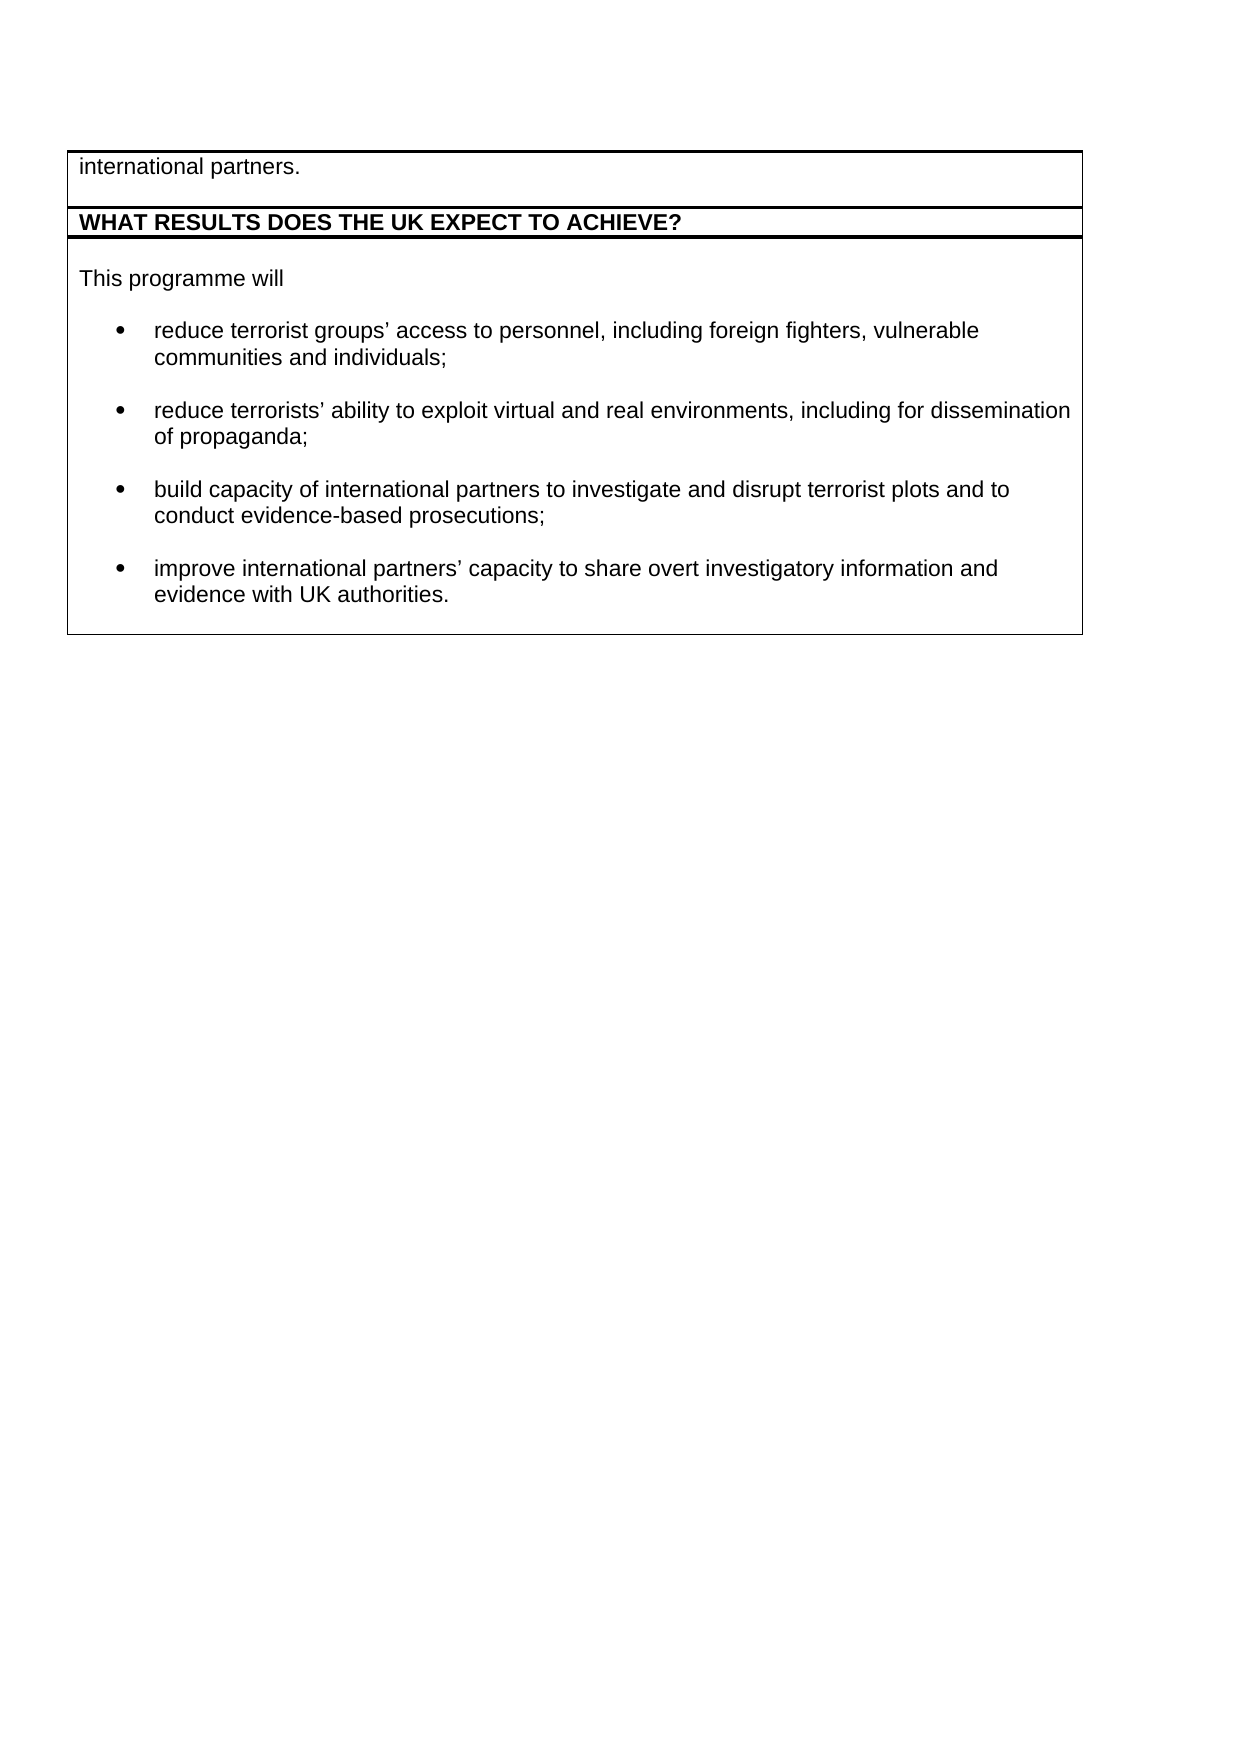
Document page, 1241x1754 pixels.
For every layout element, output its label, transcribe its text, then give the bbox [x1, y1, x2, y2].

table_cell WHAT RESULTS DOES THE UK EXPECT TO ACHIEVE? [68, 209, 1082, 235]
table_cell This programme will reduce terrorist groups’ access to personnel, including foreign fighters, vulnerable communities and individuals; reduce terrorists’ ability to exploit virtual and real environments, including for dissemination of propaganda; build capacity of international partners to investigate and disrupt terrorist plots and to conduct evidence-based prosecutions; improve international partners’ capacity to share overt investigatory information and evidence with UK authorities. [68, 239, 1082, 634]
table_cell international partners. [68, 153, 1082, 206]
